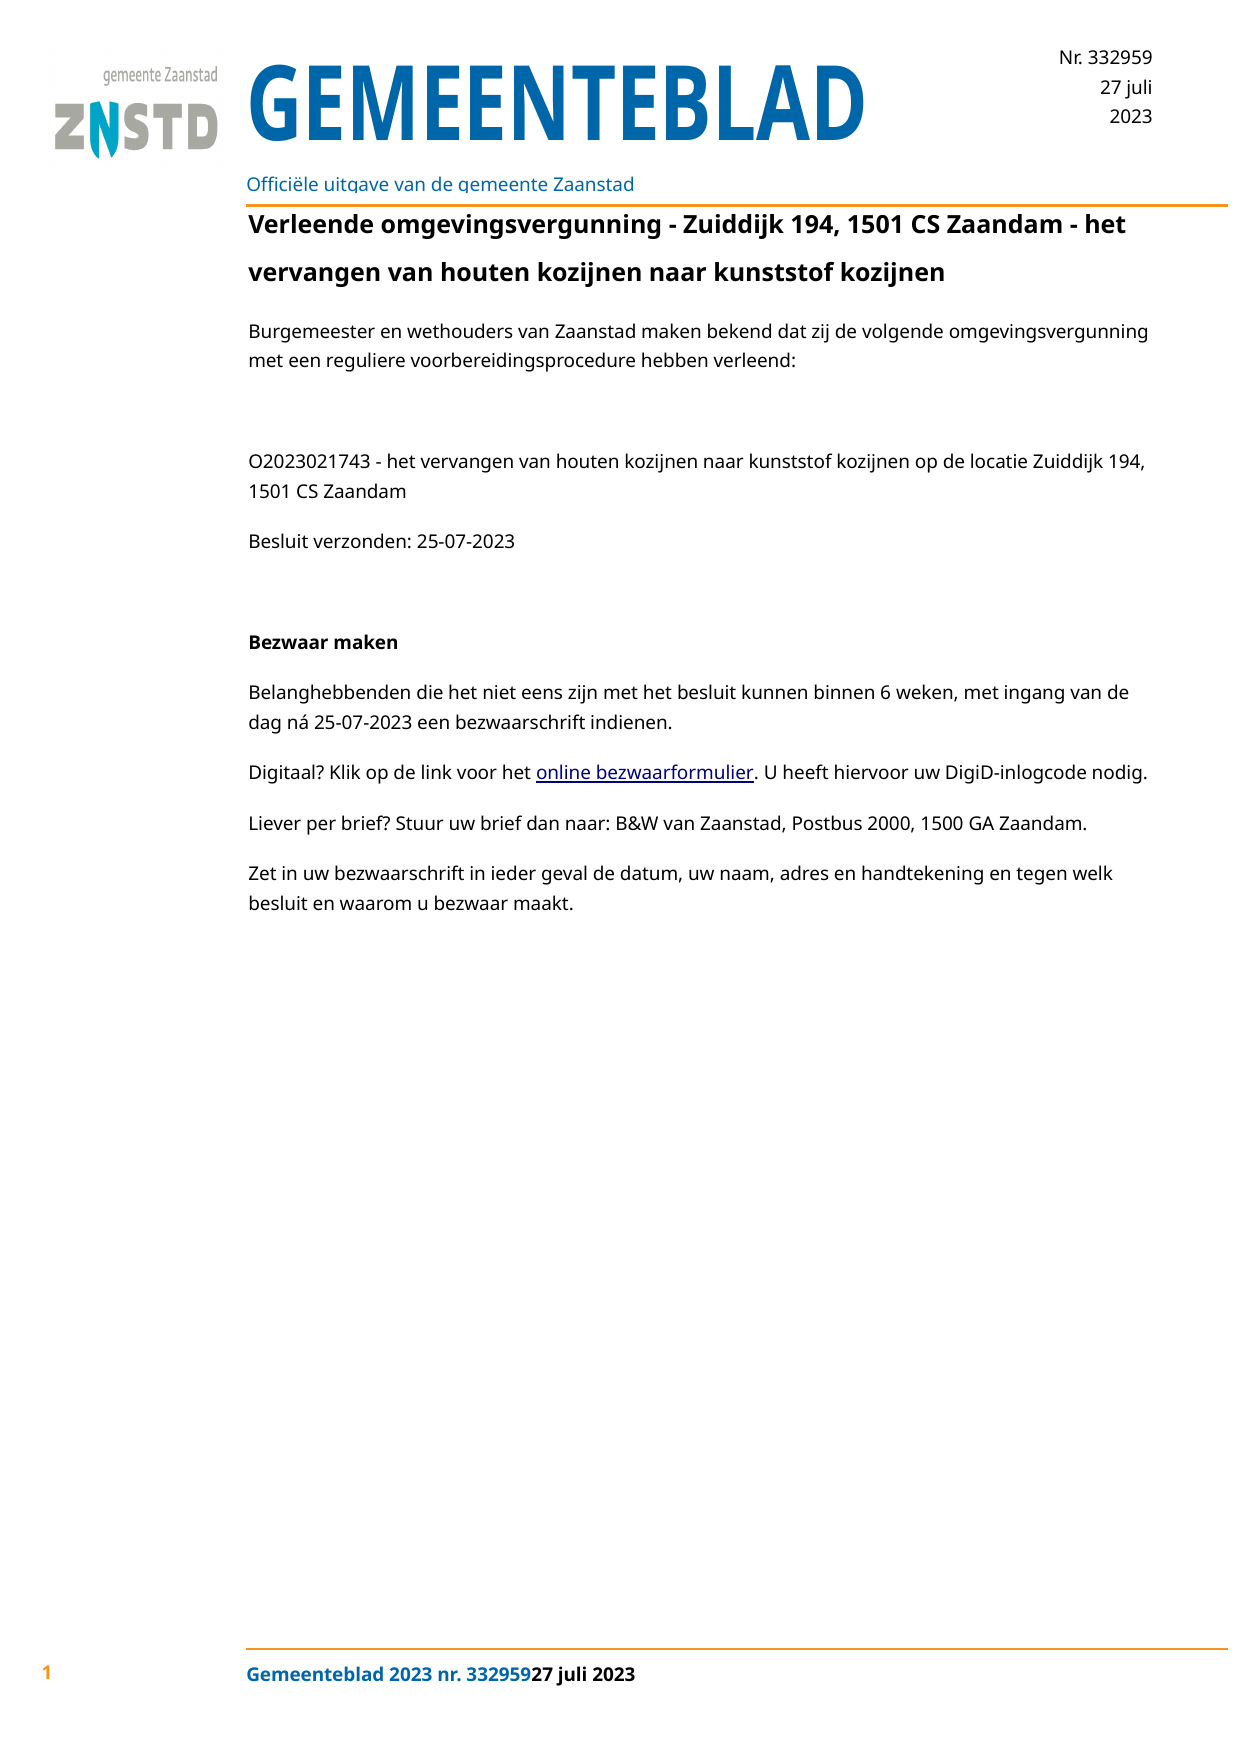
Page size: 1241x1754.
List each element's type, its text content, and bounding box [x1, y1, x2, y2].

text Verleende omgevingsvergunning - Zuiddijk 194, 1501 CS Zaandam - het vervangen van houten kozijnen naar kunststof kozijnen [248, 207, 1152, 288]
text Zet in uw bezwaarschrift in ieder geval de datum, uw naam, adres en handtekening en tegen welk besluit en waarom u bezwaar maakt. [248, 860, 1152, 916]
text Bezwaar maken [248, 629, 1152, 655]
text Liever per brief? Stuur uw brief dan naar: B&W van Zaanstad, Postbus 2000, 1500 GA Zaandam. [248, 810, 1152, 836]
text Belanghebbenden die het niet eens zijn met het besluit kunnen binnen 6 weken, met ingang van de dag ná 25-07-2023 een bezwaarschrift indienen. [248, 679, 1152, 735]
picture [41, 47, 231, 172]
text Digitaal? Klik op de link voor het online bezwaarformulier. U heeft hiervoor uw DigiD-inlogcode nodig. [248, 759, 1152, 785]
text Burgemeester en wethouders van Zaanstad maken bekend dat zij de volgende omgevingsvergunning met een reguliere voorbereidingsprocedure hebben verleend: [248, 318, 1152, 373]
text O2023021743 - het vervangen van houten kozijnen naar kunststof kozijnen op de locatie Zuiddijk 194, 1501 CS Zaandam [248, 448, 1152, 504]
text Besluit verzonden: 25-07-2023 [248, 528, 1152, 554]
